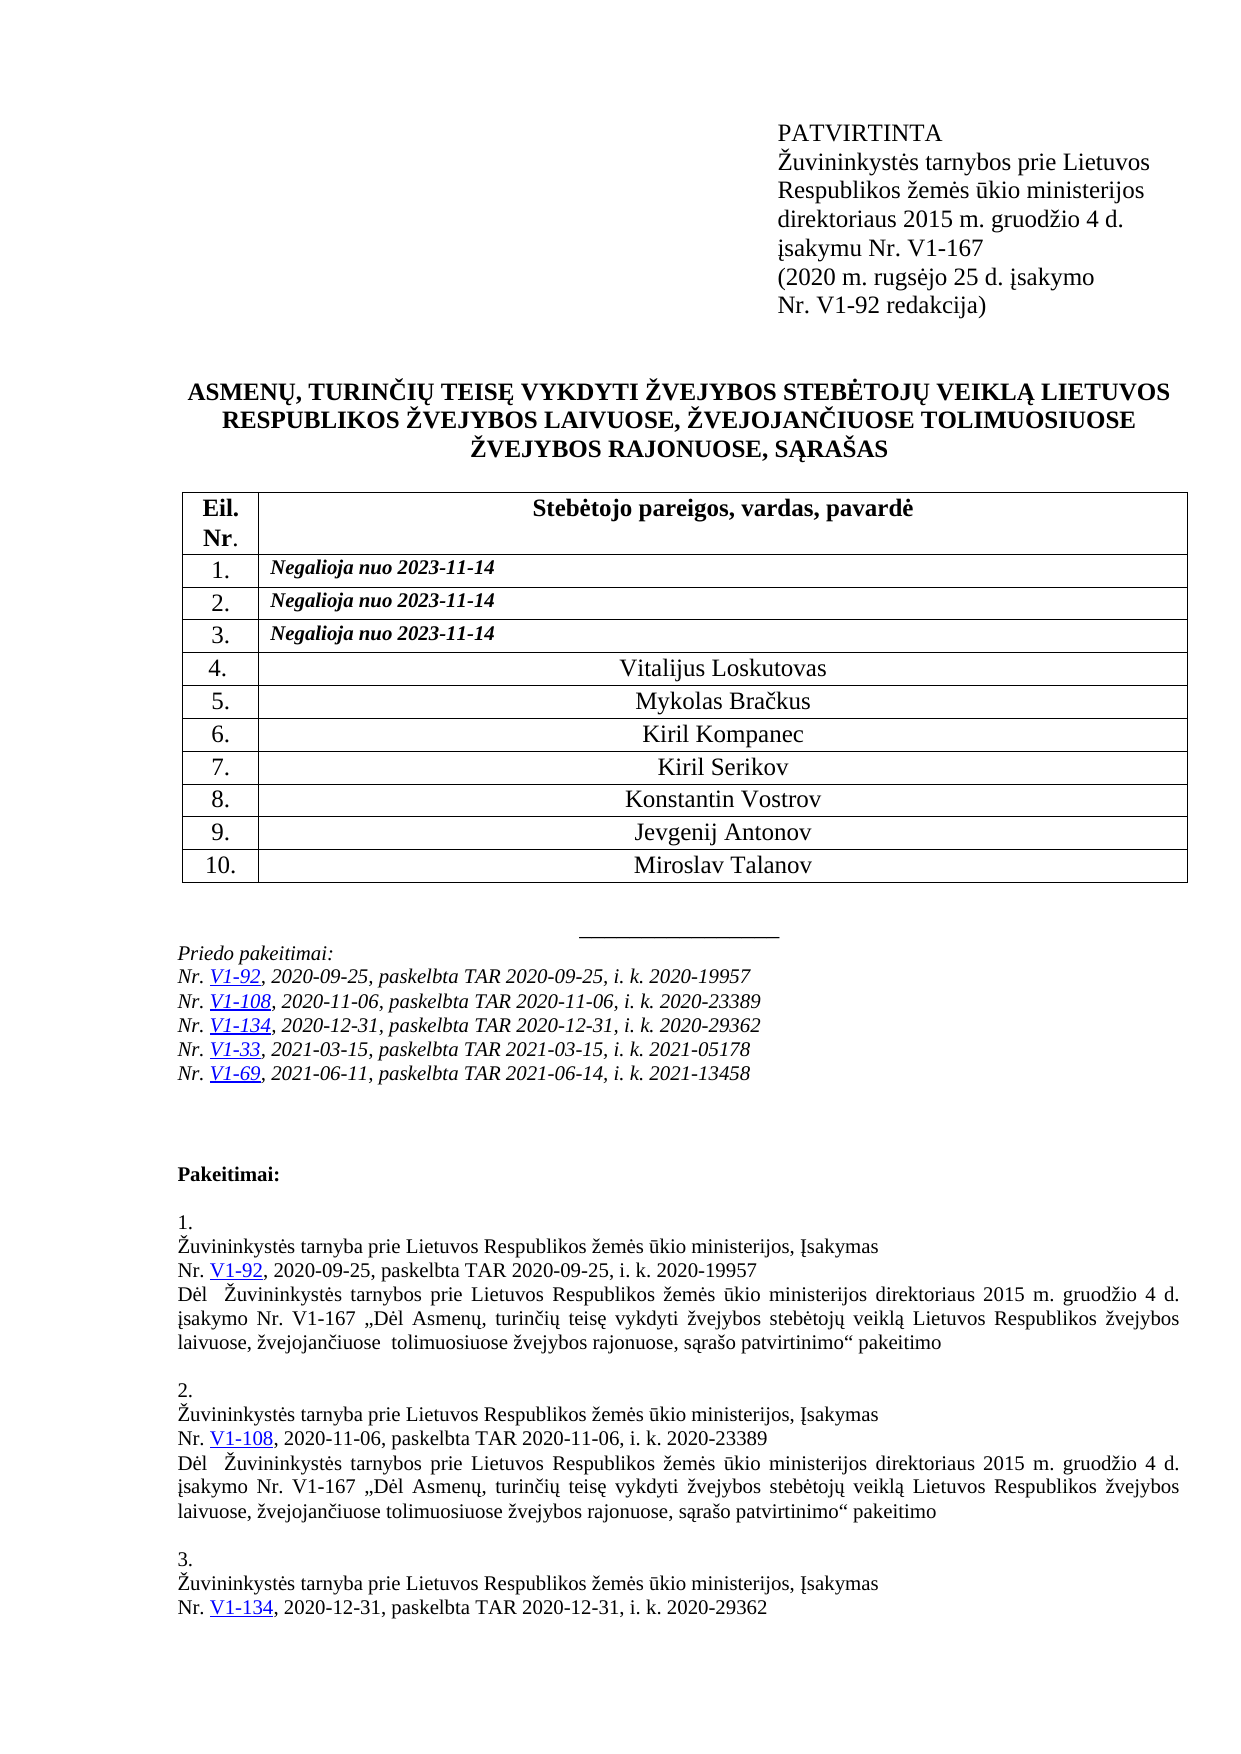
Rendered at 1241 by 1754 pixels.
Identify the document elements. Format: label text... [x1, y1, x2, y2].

text (2020 m. rugsėjo 25 d. įsakymo [702, 262, 1181, 291]
text Nr. V1-134, 2020-12-31, paskelbta TAR 2020-12-31, i. k. 2020-29362 [177, 1595, 1181, 1619]
text Nr. V1-69, 2021-06-11, paskelbta TAR 2021-06-14, i. k. 2021-13458 [177, 1061, 1181, 1085]
table_cell Miroslav Talanov [259, 850, 1187, 882]
table_cell 10. [183, 850, 258, 882]
table_cell Kiril Serikov [259, 752, 1187, 783]
table_cell 4. [183, 653, 258, 685]
text Žuvininkystės tarnyba prie Lietuvos Respublikos žemės ūkio ministerijos, Įsakymas [177, 1402, 1181, 1426]
table_cell 9. [183, 817, 258, 849]
text Žuvininkystės tarnyba prie Lietuvos Respublikos žemės ūkio ministerijos, Įsakymas [177, 1571, 1181, 1595]
table_header Eil. Nr. [183, 493, 258, 554]
table_cell Negalioja nuo 2023-11-14 [259, 620, 1187, 652]
table_cell 8. [183, 785, 258, 816]
text PATVIRTINTA [647, 118, 1181, 147]
table_cell 3. [183, 620, 258, 652]
text Nr. V1-92 redakcija) [702, 291, 1181, 319]
table_cell 7. [183, 752, 258, 783]
text Žuvininkystės tarnybos prie Lietuvos [772, 147, 1181, 176]
text Respublikos žemės ūkio ministerijos [647, 176, 1181, 204]
table_cell Konstantin Vostrov [259, 785, 1187, 816]
text Dėl Žuvininkystės tarnybos prie Lietuvos Respublikos žemės ūkio ministerijos direktoriaus 2015 m. gruodžio 4 d. įsakymo Nr. V1-167 „Dėl Asmenų, turinčių teisę vykdyti žvejybos stebėtojų veiklą Lietuvos Respublikos žvejybos laivuose, žvejojančiuose tolimuosiuose žvejybos rajonuose, sąrašo patvirtinimo“ pakeitimo [177, 1450, 1181, 1523]
table_cell Jevgenij Antonov [259, 817, 1187, 849]
table_cell 2. [183, 588, 258, 619]
text Pakeitimai: [177, 1162, 1181, 1186]
text 3. [177, 1547, 1181, 1571]
table_cell 1. [183, 555, 258, 587]
text ________________ [177, 912, 1181, 940]
table_cell Mykolas Bračkus [259, 686, 1187, 718]
table_cell 6. [183, 719, 258, 751]
text ASMENŲ, TURINČIŲ TEISĘ VYKDYTI ŽVEJYBOS STEBĖTOJŲ VEIKLĄ LIETUVOS RESPUBLIKOS ŽVEJYBOS LAIVUOSE, ŽVEJOJANČIUOSE TOLIMUOSIUOSE ŽVEJYBOS RAJONUOSE, SĄRAŠAS [177, 377, 1181, 463]
text Nr. V1-108, 2020-11-06, paskelbta TAR 2020-11-06, i. k. 2020-23389 [177, 1426, 1181, 1450]
text Dėl Žuvininkystės tarnybos prie Lietuvos Respublikos žemės ūkio ministerijos direktoriaus 2015 m. gruodžio 4 d. įsakymo Nr. V1-167 „Dėl Asmenų, turinčių teisę vykdyti žvejybos stebėtojų veiklą Lietuvos Respublikos žvejybos laivuose, žvejojančiuose tolimuosiuose žvejybos rajonuose, sąrašo patvirtinimo“ pakeitimo [177, 1282, 1181, 1354]
text 1. [177, 1210, 1181, 1234]
table_cell Vitalijus Loskutovas [259, 653, 1187, 685]
text Žuvininkystės tarnyba prie Lietuvos Respublikos žemės ūkio ministerijos, Įsakymas [177, 1234, 1181, 1258]
table_cell Kiril Kompanec [259, 719, 1187, 751]
text direktoriaus 2015 m. gruodžio 4 d. [722, 204, 1181, 233]
table_cell Negalioja nuo 2023-11-14 [259, 555, 1187, 587]
text Nr. V1-92, 2020-09-25, paskelbta TAR 2020-09-25, i. k. 2020-19957 [177, 964, 1181, 988]
text įsakymu Nr. V1-167 [702, 233, 1181, 262]
text Nr. V1-33, 2021-03-15, paskelbta TAR 2021-03-15, i. k. 2021-05178 [177, 1037, 1181, 1061]
text 2. [177, 1378, 1181, 1402]
text Nr. V1-92, 2020-09-25, paskelbta TAR 2020-09-25, i. k. 2020-19957 [177, 1258, 1181, 1282]
table_header Stebėtojo pareigos, vardas, pavardė [259, 493, 1187, 554]
table_cell Negalioja nuo 2023-11-14 [259, 588, 1187, 619]
table_cell 5. [183, 686, 258, 718]
text Priedo pakeitimai: [177, 940, 1181, 964]
text Nr. V1-108, 2020-11-06, paskelbta TAR 2020-11-06, i. k. 2020-23389 [177, 988, 1181, 1013]
text Nr. V1-134, 2020-12-31, paskelbta TAR 2020-12-31, i. k. 2020-29362 [177, 1013, 1181, 1037]
